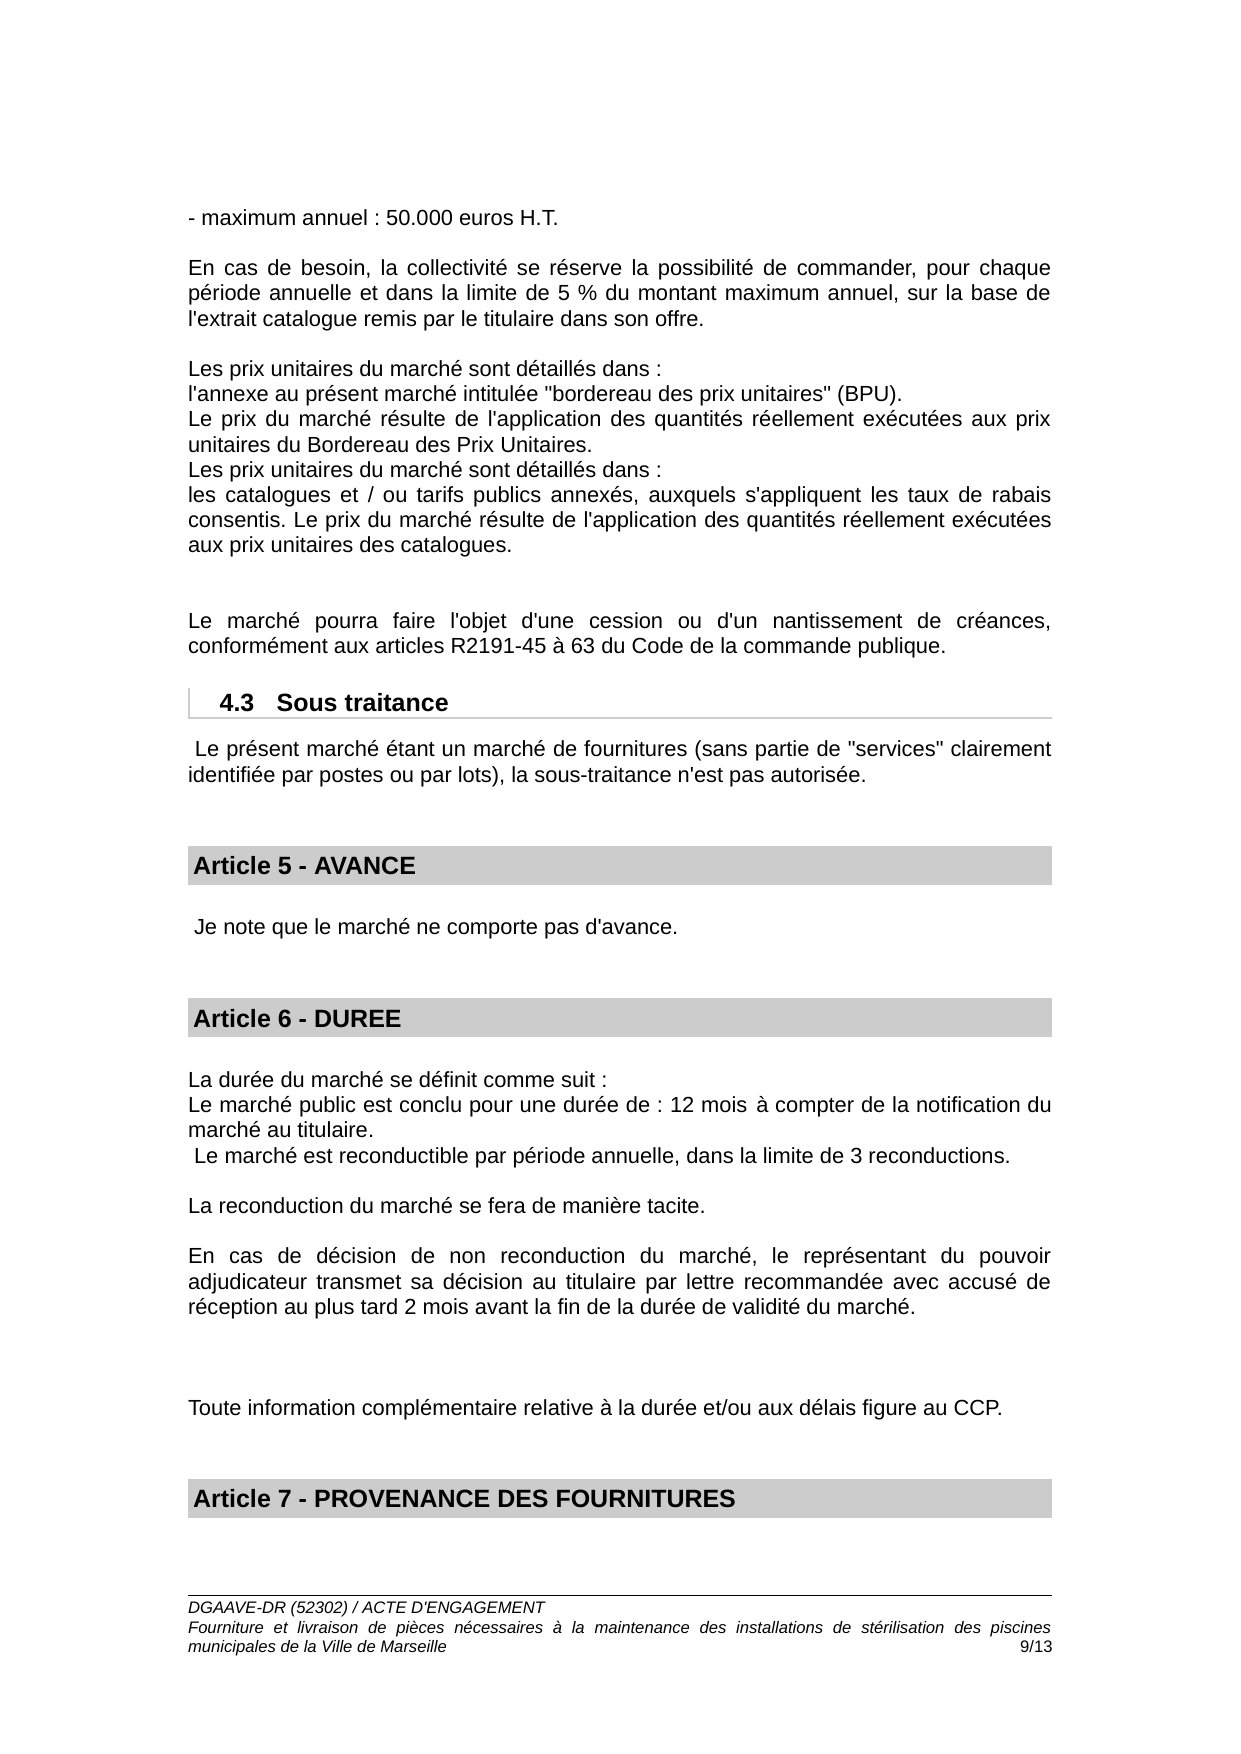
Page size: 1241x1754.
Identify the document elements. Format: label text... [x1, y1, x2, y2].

text La durée du marché se définit comme suit : [188, 1067, 1052, 1092]
text En cas de décision de non reconduction du marché, le représentant du pouvoir adjudicateur transmet sa décision au titulaire par lettre recommandée avec accusé de réception au plus tard 2 mois avant la fin de la durée de validité du marché. [188, 1243, 1052, 1319]
subtitle PROVENANCE DES FOURNITURES [190, 1481, 1050, 1516]
text Les prix unitaires du marché sont détaillés dans : [188, 457, 1052, 482]
text Les prix unitaires du marché sont détaillés dans : [188, 356, 1052, 381]
text Toute information complémentaire relative à la durée et/ou aux délais figure au CCP. [188, 1395, 1052, 1420]
text Le marché est reconductible par période annuelle, dans la limite de 3 reconductions. [188, 1143, 1052, 1168]
text les catalogues et / ou tarifs publics annexés, auxquels s'appliquent les taux de rabais consentis. Le prix du marché résulte de l'application des quantités réellement exécutées aux prix unitaires des catalogues. [188, 482, 1052, 557]
text Le marché public est conclu pour une durée de : 12 mois à compter de la notification du marché au titulaire. [188, 1092, 1052, 1143]
text En cas de besoin, la collectivité se réserve la possibilité de commander, pour chaque période annuelle et dans la limite de 5 % du montant maximum annuel, sur la base de l'extrait catalogue remis par le titulaire dans son offre. [188, 255, 1052, 331]
text - maximum annuel : 50.000 euros H.T. [188, 204, 1052, 230]
subtitle Sous traitance [190, 688, 1052, 717]
text Le prix du marché résulte de l'application des quantités réellement exécutées aux prix unitaires du Bordereau des Prix Unitaires. [188, 406, 1052, 457]
text Le marché pourra faire l'objet d'une cession ou d'un nantissement de créances, conformément aux articles R2191-45 à 63 du Code de la commande publique. [188, 608, 1052, 658]
text Je note que le marché ne comporte pas d'avance. [188, 914, 1052, 939]
text La reconduction du marché se fera de manière tacite. [188, 1193, 1052, 1218]
subtitle AVANCE [190, 848, 1050, 883]
subtitle DUREE [190, 1001, 1050, 1035]
text Le présent marché étant un marché de fournitures (sans partie de "services" clairement identifiée par postes ou par lots), la sous-traitance n'est pas autorisée. [188, 736, 1052, 787]
text l'annexe au présent marché intitulée "bordereau des prix unitaires" (BPU). [188, 381, 1052, 406]
